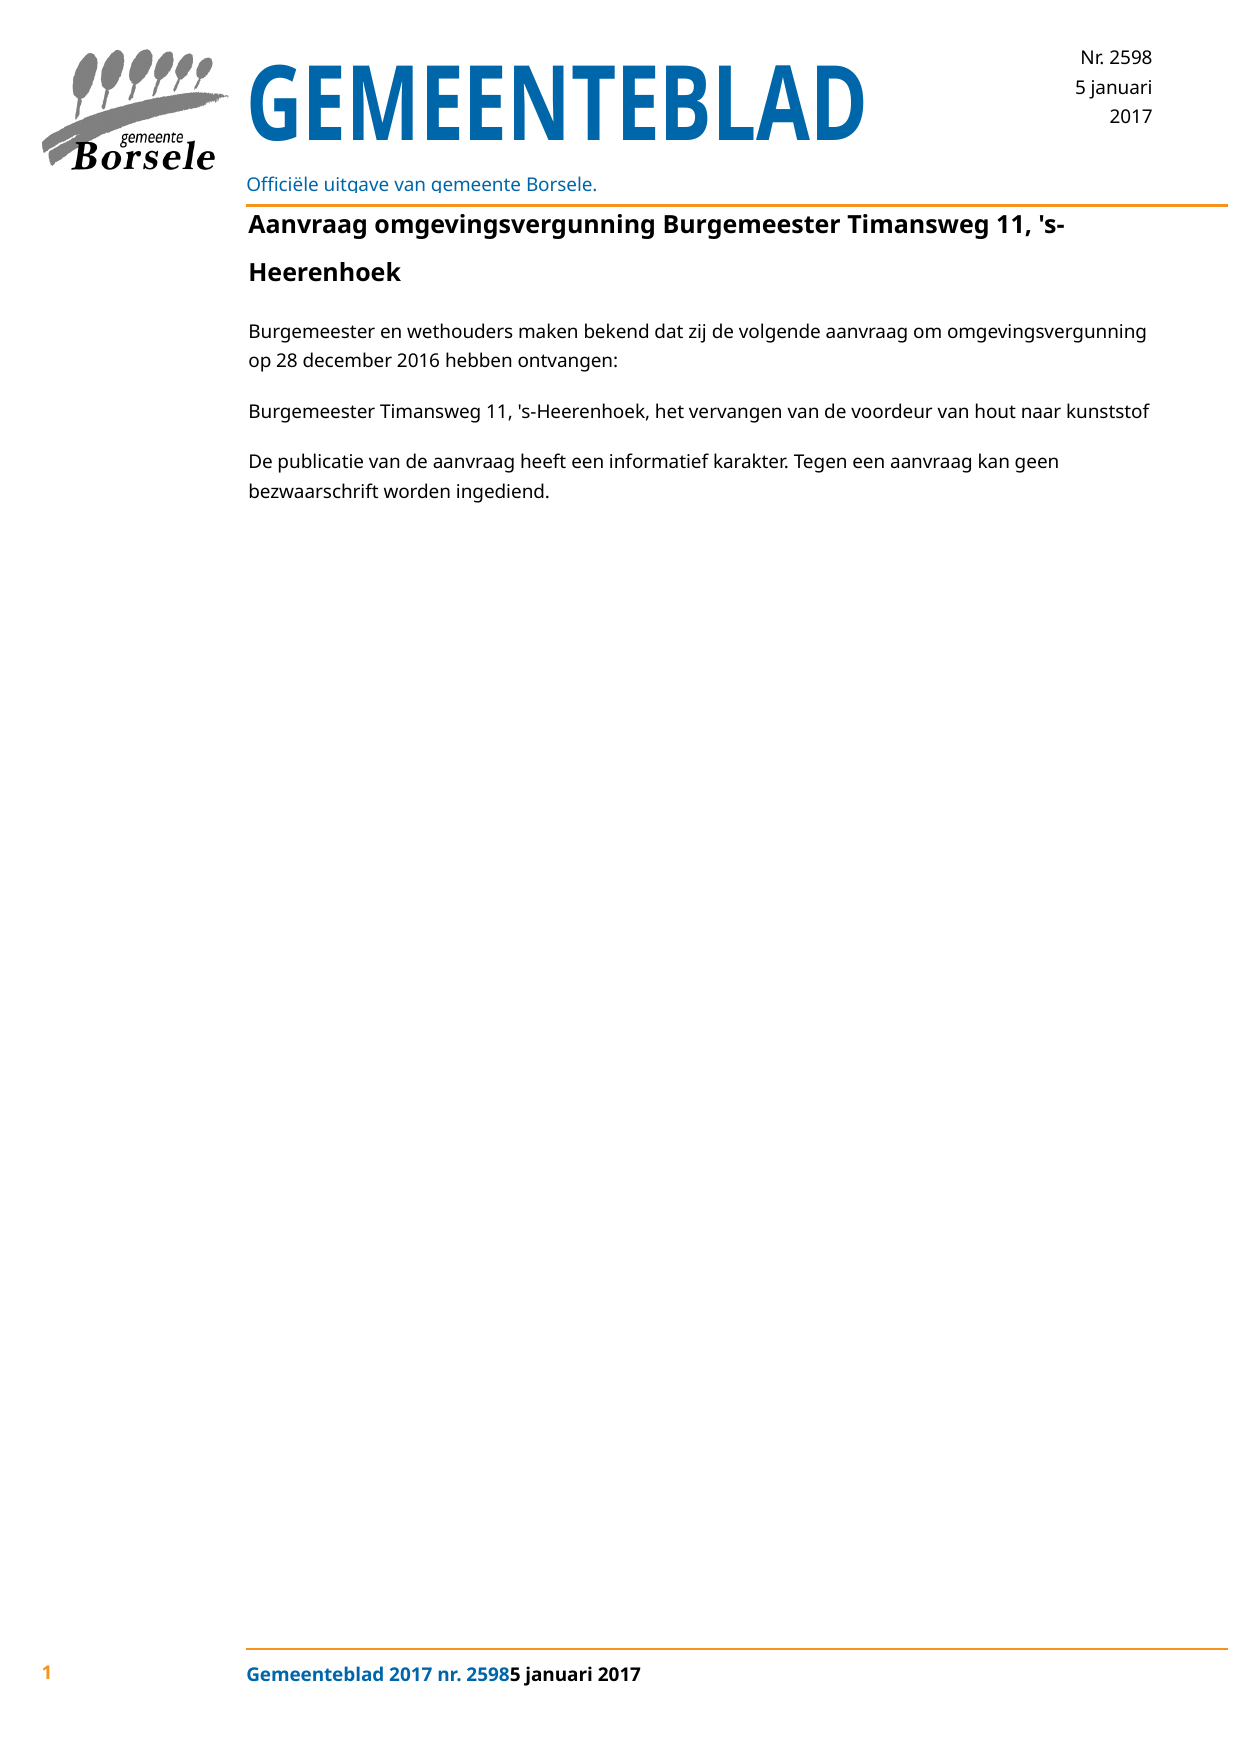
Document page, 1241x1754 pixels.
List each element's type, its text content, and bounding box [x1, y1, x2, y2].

text Burgemeester en wethouders maken bekend dat zij de volgende aanvraag om omgevingsvergunning op 28 december 2016 hebben ontvangen: [248, 318, 1152, 373]
text Burgemeester Timansweg 11, 's-Heerenhoek, het vervangen van de voordeur van hout naar kunststof [248, 398, 1152, 424]
text Aanvraag omgevingsvergunning Burgemeester Timansweg 11, 's-Heerenhoek [248, 207, 1152, 288]
text De publicatie van de aanvraag heeft een informatief karakter. Tegen een aanvraag kan geen bezwaarschrift worden ingediend. [248, 448, 1152, 504]
picture [41, 47, 231, 172]
